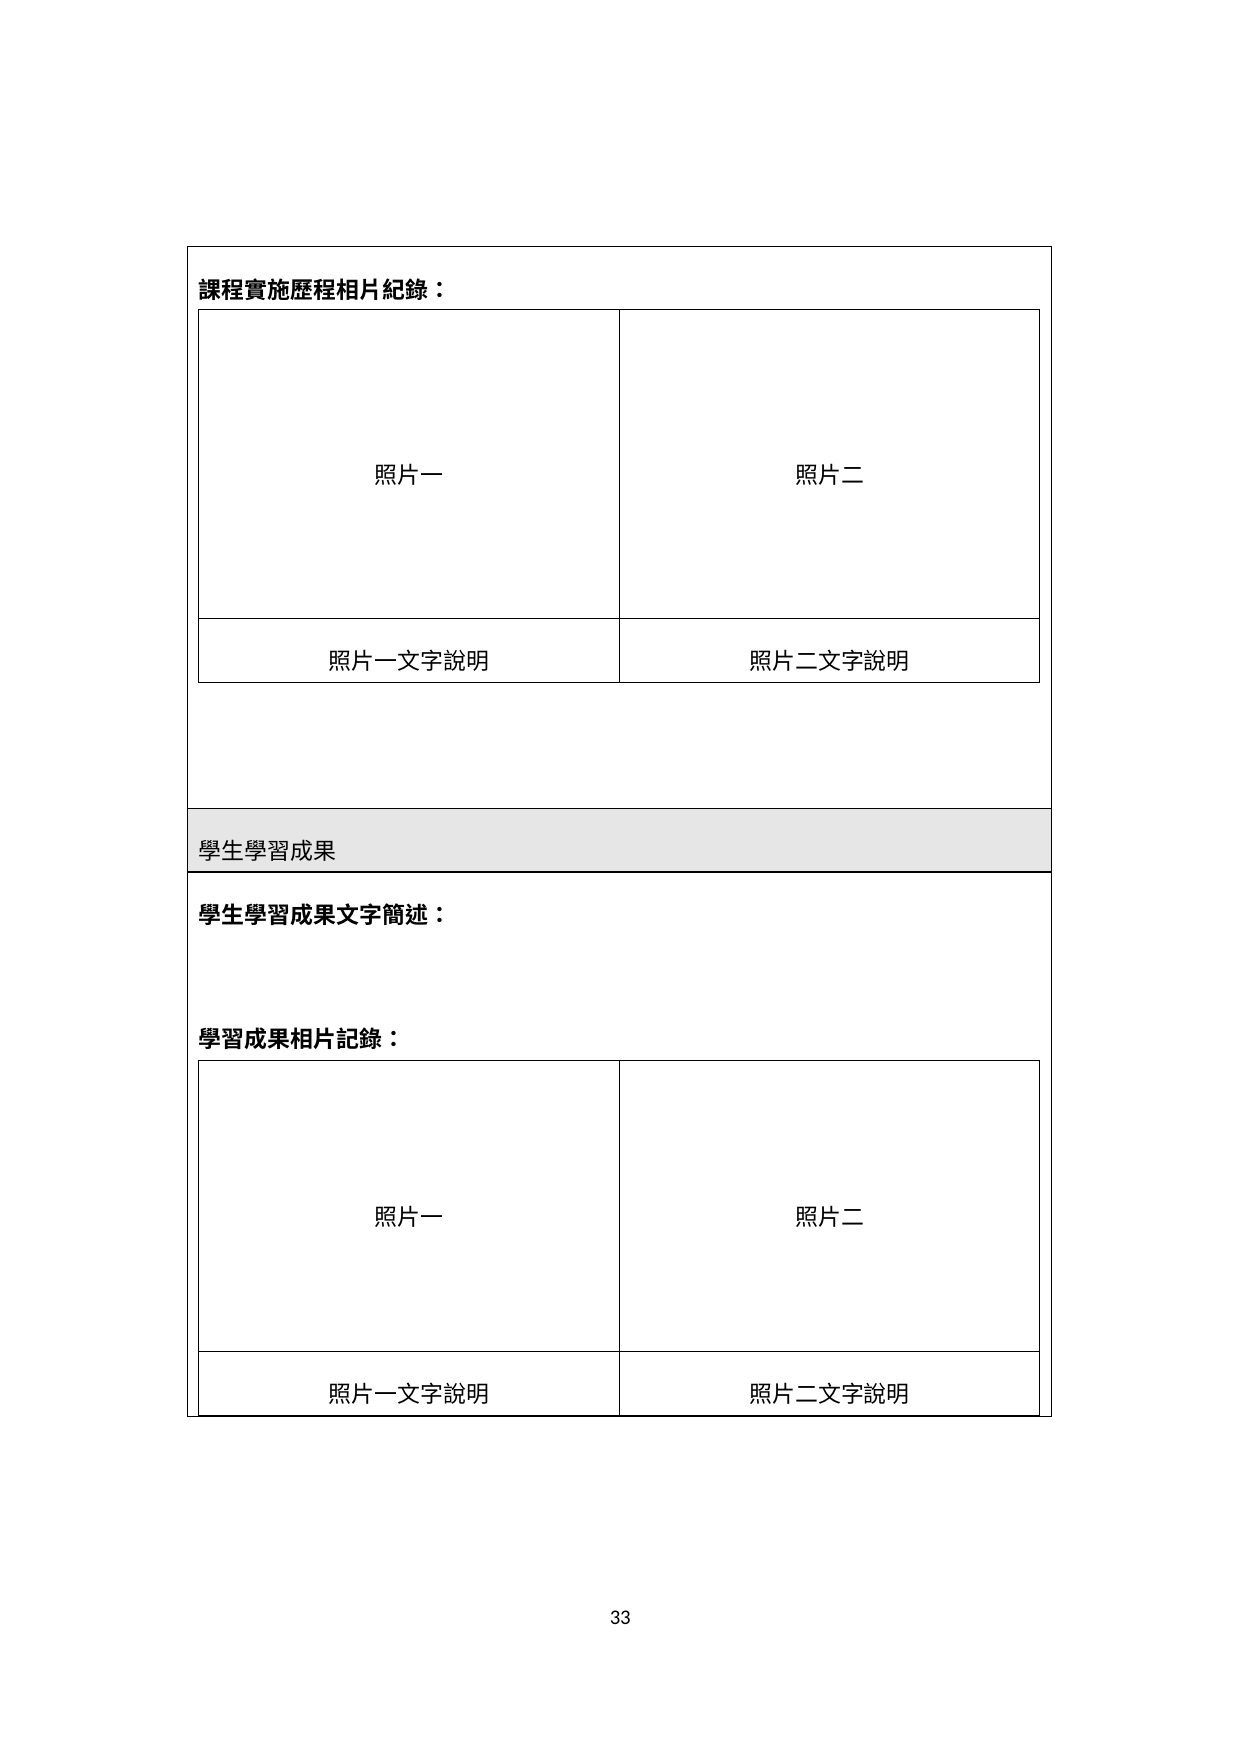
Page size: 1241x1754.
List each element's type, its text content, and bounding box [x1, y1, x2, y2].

table_cell 學生學習成果 [188, 809, 1051, 871]
table_cell 課程實施歷程相片紀錄： [188, 247, 1051, 808]
table_cell 照片二文字說明 [620, 619, 1039, 682]
table_cell 照片一文字說明 [199, 1352, 619, 1414]
table_cell 照片二文字說明 [620, 1352, 1039, 1414]
table_header 照片二 [620, 1061, 1039, 1351]
table_header 照片一 [199, 310, 619, 618]
table_header 照片一 [199, 1061, 619, 1351]
table_header 照片二 [620, 310, 1039, 618]
table_cell 學生學習成果文字簡述： 學習成果相片記錄： [188, 873, 1051, 1416]
table_cell 照片一文字說明 [199, 619, 619, 682]
